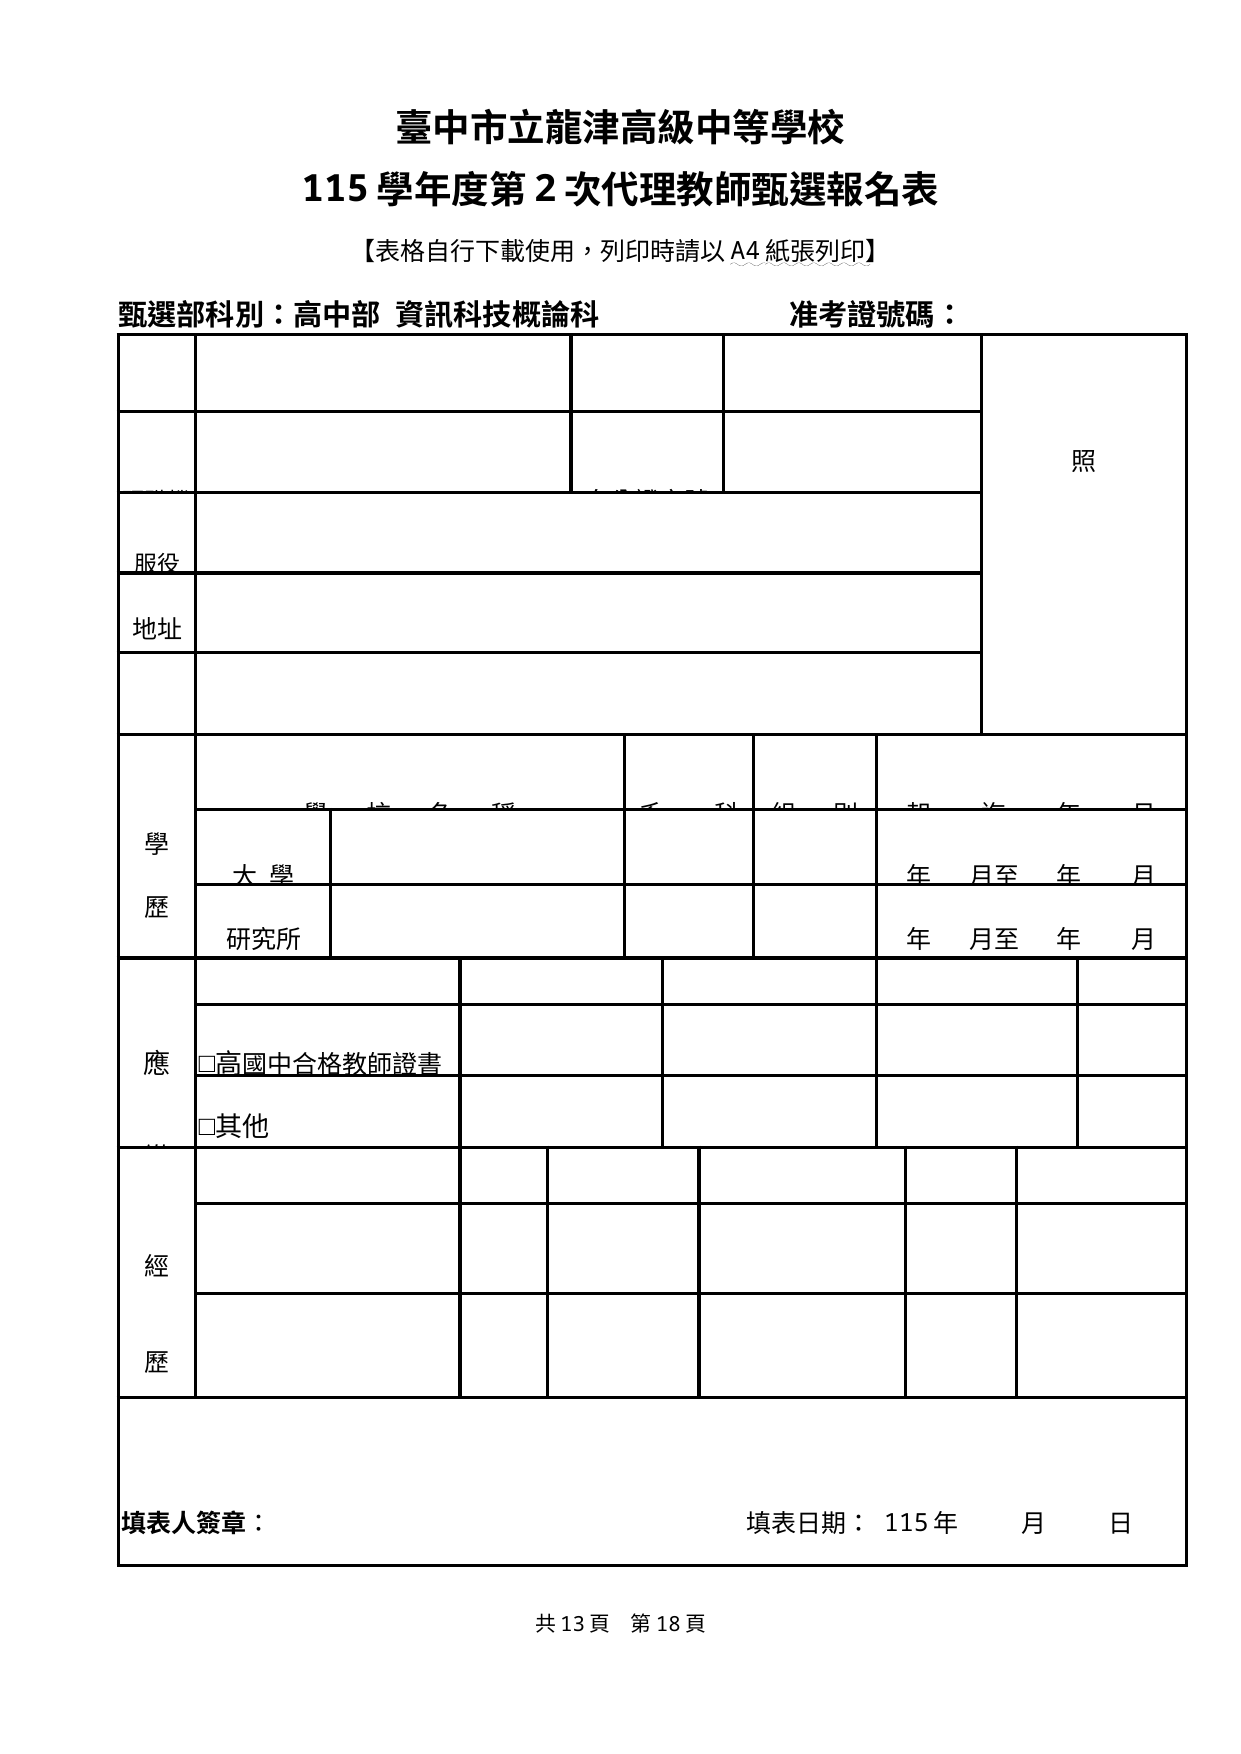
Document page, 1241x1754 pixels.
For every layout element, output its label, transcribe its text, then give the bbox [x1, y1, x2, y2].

text 甄選部科別：高中部 資訊科技概論科 准考證號碼： [118, 271, 1122, 333]
table_cell [549, 1295, 697, 1396]
table_cell [755, 811, 875, 883]
table_cell [197, 1295, 458, 1396]
table_cell [624, 1006, 661, 1073]
table_cell 學 歷 [120, 736, 194, 956]
text 115學年度第2次代理教師甄選報名表 [118, 146, 1122, 208]
table_cell □免役 □役畢 □服役中 [197, 494, 980, 571]
table_cell TEL: 手機： [197, 654, 980, 733]
table_cell [624, 1077, 661, 1146]
table_cell [907, 1295, 1015, 1396]
table_cell [462, 1006, 624, 1073]
table_cell 應 繳 驗 證 件 [120, 960, 194, 1146]
table_cell [664, 1077, 875, 1146]
table_cell 填表人簽章： 填表日期： 115年 月 日 [120, 1399, 1185, 1564]
table_cell [1018, 1295, 1185, 1396]
table_cell [197, 1205, 458, 1292]
table_cell 年 月至 年 月 [878, 811, 1185, 883]
table_cell [664, 1006, 875, 1073]
table_cell 類 別 [197, 960, 458, 1003]
table_cell [462, 1295, 546, 1396]
table_cell 研究所 [197, 886, 329, 956]
table_cell [1079, 1006, 1185, 1073]
table_cell 電話 [120, 654, 194, 733]
table_cell 組 別 [755, 736, 875, 808]
table_cell 職 稱 [462, 1149, 546, 1202]
table_header 年 月 日 [725, 336, 980, 410]
table_header 出生年月日 [573, 336, 722, 410]
table_cell [332, 811, 623, 883]
table_cell [1018, 1205, 1185, 1292]
table_cell [907, 1205, 1015, 1292]
table_cell [1079, 1077, 1185, 1146]
table_cell [549, 1205, 697, 1292]
table_cell 身分證字號 [573, 413, 722, 491]
table_cell [878, 1006, 1076, 1073]
table_cell [626, 886, 752, 956]
table_cell 證 書 字 號 [462, 960, 661, 1003]
table_cell 經 歷 [120, 1149, 194, 1396]
table_cell [701, 1295, 904, 1396]
table_header 照 片 [983, 336, 1185, 733]
table_cell 起 迄 年 月 [878, 736, 1185, 808]
table_cell 年 月至 年 月 [878, 886, 1185, 956]
table_cell □其他 [197, 1077, 458, 1146]
table_cell [725, 413, 980, 491]
table_cell 職 稱 [907, 1149, 1015, 1202]
table_cell 起 迄 年 月 [549, 1149, 697, 1202]
table_header 姓名 [120, 336, 194, 410]
table_cell □高國中合格教師證書 [197, 1006, 458, 1073]
table_cell 備註 [1079, 960, 1185, 1003]
table_cell 發 證 日 期 [664, 960, 875, 1003]
table_cell 起 迄 年 月 [1018, 1149, 1185, 1202]
table_cell [462, 1205, 546, 1292]
table_cell 服役 情形 [120, 494, 194, 571]
table_cell 地址 [120, 575, 194, 651]
table_cell [701, 1205, 904, 1292]
table_header [197, 336, 569, 410]
table_cell [755, 886, 875, 956]
table_cell [626, 811, 752, 883]
table_cell 曾服務之機關學校 [197, 1149, 458, 1202]
table_cell [332, 886, 623, 956]
table_cell 曾服務之機關學校 [701, 1149, 904, 1202]
table_cell [462, 1077, 624, 1146]
text 臺中市立龍津高級中等學校 [118, 83, 1122, 146]
table_cell [878, 1077, 1076, 1146]
table_cell [197, 575, 980, 651]
table_cell 系 科 [626, 736, 752, 808]
table_cell 學 校 名 稱 [197, 736, 623, 808]
table_cell [197, 413, 569, 491]
table_cell 現職機關學校 [120, 413, 194, 491]
text 【表格自行下載使用，列印時請以A4紙張列印】 [118, 208, 1122, 271]
table_cell 發 證 機 關 [878, 960, 1076, 1003]
table_cell 大 學 [197, 811, 329, 883]
